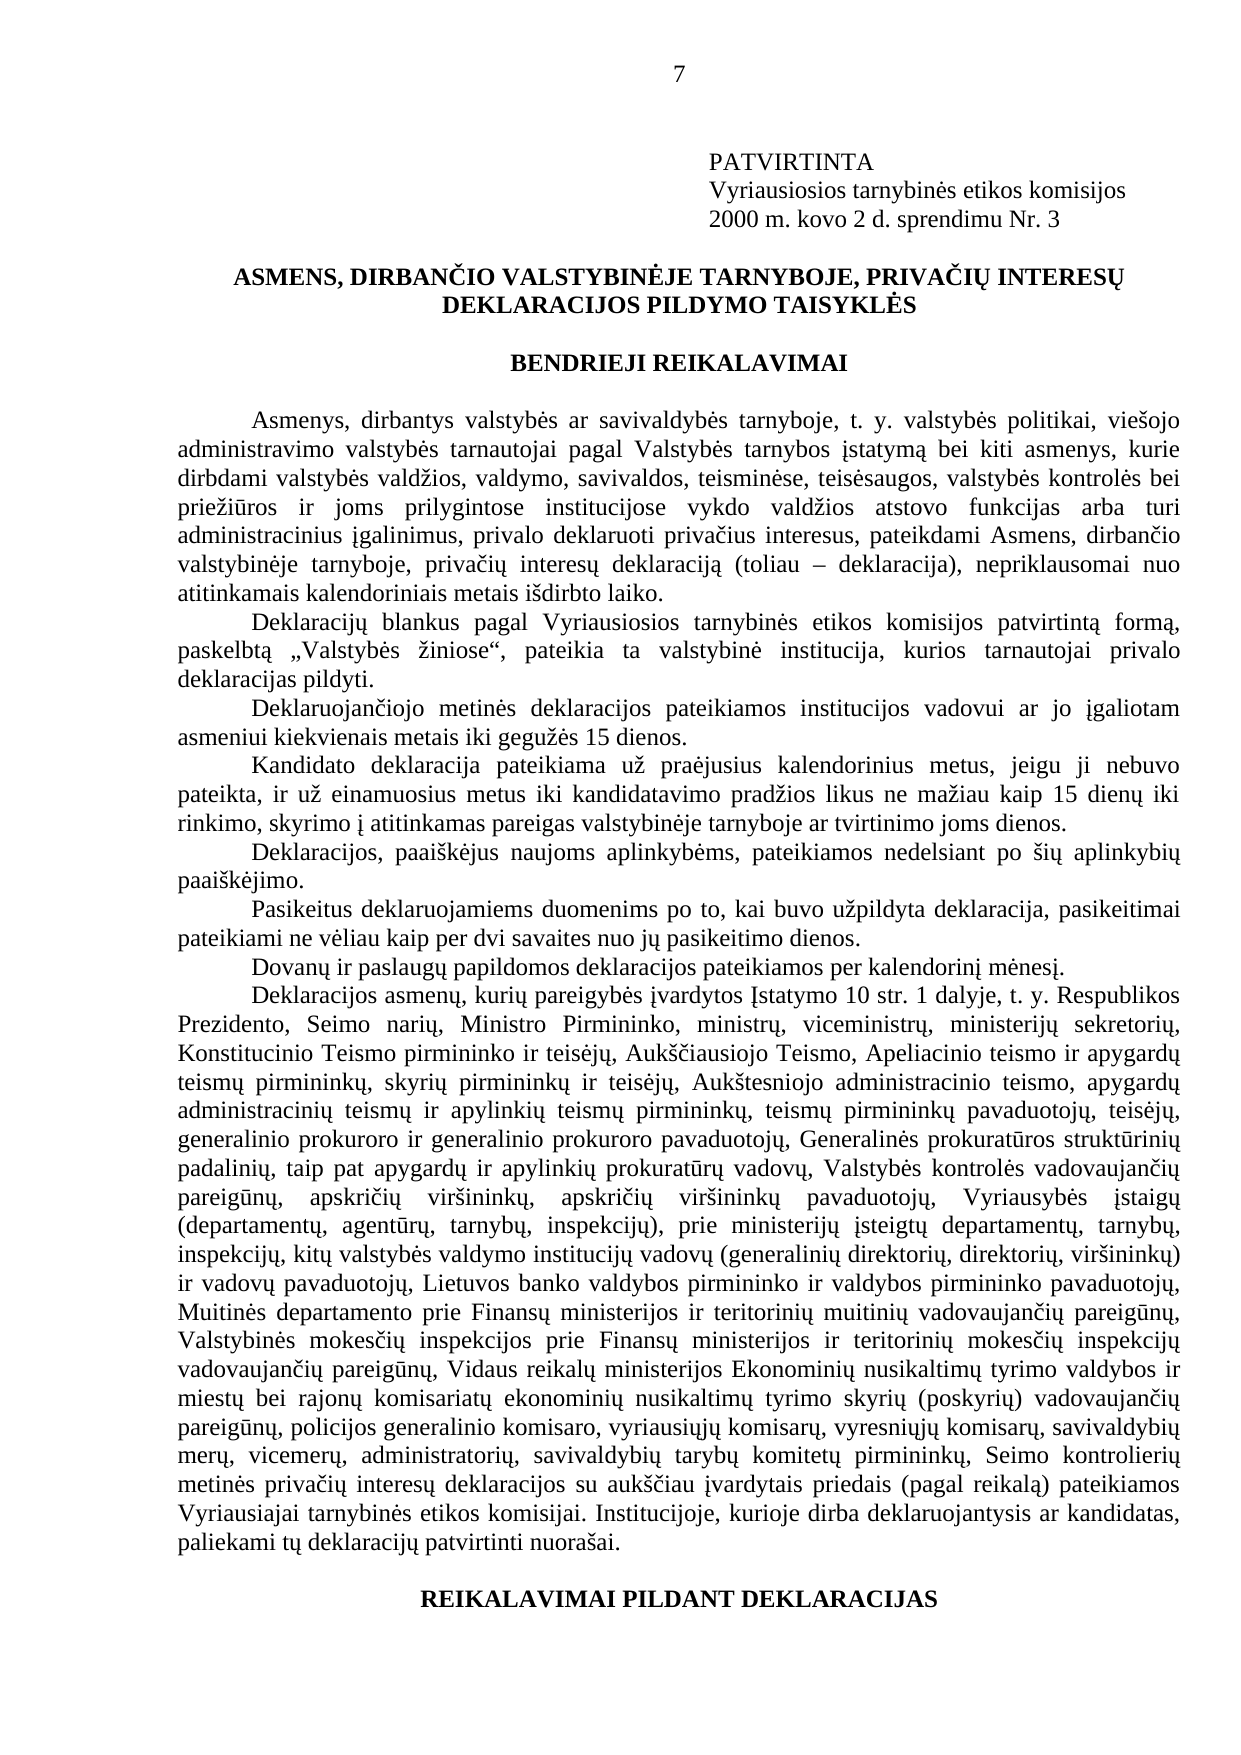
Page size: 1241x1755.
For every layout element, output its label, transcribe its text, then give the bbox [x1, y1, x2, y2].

text Bendrieji reikalavimai [177, 348, 1181, 377]
text Kandidato deklaracija pateikiama už praėjusius kalendorinius metus, jeigu ji nebuvo pateikta, ir už einamuosius metus iki kandidatavimo pradžios likus ne mažiau kaip 15 dienų iki rinkimo, skyrimo į atitinkamas pareigas valstybinėje tarnyboje ar tvirtinimo joms dienos. [177, 751, 1181, 837]
text Reikalavimai pildant deklaracijas [177, 1584, 1181, 1613]
text PATVIRTINTA [177, 147, 1181, 176]
text Deklaracijos asmenų, kurių pareigybės įvardytos Įstatymo 10 str. 1 dalyje, t. y. Respublikos Prezidento, Seimo narių, Ministro Pirmininko, ministrų, viceministrų, ministerijų sekretorių, Konstitucinio Teismo pirmininko ir teisėjų, Aukščiausiojo Teismo, Apeliacinio teismo ir apygardų teismų pirmininkų, skyrių pirmininkų ir teisėjų, Aukštesniojo administracinio teismo, apygardų administracinių teismų ir apylinkių teismų pirmininkų, teismų pirmininkų pavaduotojų, teisėjų, generalinio prokuroro ir generalinio prokuroro pavaduotojų, Generalinės prokuratūros struktūrinių padalinių, taip pat apygardų ir apylinkių prokuratūrų vadovų, Valstybės kontrolės vadovaujančių pareigūnų, apskričių viršininkų, apskričių viršininkų pavaduotojų, Vyriausybės įstaigų (departamentų, agentūrų, tarnybų, inspekcijų), prie ministerijų įsteigtų departamentų, tarnybų, inspekcijų, kitų valstybės valdymo institucijų vadovų (generalinių direktorių, direktorių, viršininkų) ir vadovų pavaduotojų, Lietuvos banko valdybos pirmininko ir valdybos pirmininko pavaduotojų, Muitinės departamento prie Finansų ministerijos ir teritorinių muitinių vadovaujančių pareigūnų, Valstybinės mokesčių inspekcijos prie Finansų ministerijos ir teritorinių mokesčių inspekcijų vadovaujančių pareigūnų, Vidaus reikalų ministerijos Ekonominių nusikaltimų tyrimo valdybos ir miestų bei rajonų komisariatų ekonominių nusikaltimų tyrimo skyrių (poskyrių) vadovaujančių pareigūnų, policijos generalinio komisaro, vyriausiųjų komisarų, vyresniųjų komisarų, savivaldybių merų, vicemerų, administratorių, savivaldybių tarybų komitetų pirmininkų, Seimo kontrolierių metinės privačių interesų deklaracijos su aukščiau įvardytais priedais (pagal reikalą) pateikiamos Vyriausiajai tarnybinės etikos komisijai. Institucijoje, kurioje dirba deklaruojantysis ar kandidatas, paliekami tų deklaracijų patvirtinti nuorašai. [177, 981, 1181, 1556]
text Vyriausiosios tarnybinės etikos komisijos [177, 176, 1181, 204]
text Deklaracijų blankus pagal Vyriausiosios tarnybinės etikos komisijos patvirtintą formą, paskelbtą „Valstybės žiniose“, pateikia ta valstybinė institucija, kurios tarnautojai privalo deklaracijas pildyti. [177, 607, 1181, 693]
text 2000 m. kovo 2 d. sprendimu Nr. 3 [177, 204, 1181, 233]
text Pasikeitus deklaruojamiems duomenims po to, kai buvo užpildyta deklaracija, pasikeitimai pateikiami ne vėliau kaip per dvi savaites nuo jų pasikeitimo dienos. [177, 894, 1181, 952]
text Asmenys, dirbantys valstybės ar savivaldybės tarnyboje, t. y. valstybės politikai, viešojo administravimo valstybės tarnautojai pagal Valstybės tarnybos įstatymą bei kiti asmenys, kurie dirbdami valstybės valdžios, valdymo, savivaldos, teisminėse, teisėsaugos, valstybės kontrolės bei priežiūros ir joms prilygintose institucijose vykdo valdžios atstovo funkcijas arba turi administracinius įgalinimus, privalo deklaruoti privačius interesus, pateikdami Asmens, dirbančio valstybinėje tarnyboje, privačių interesų deklaraciją (toliau – deklaracija), nepriklausomai nuo atitinkamais kalendoriniais metais išdirbto laiko. [177, 406, 1181, 607]
text Dovanų ir paslaugų papildomos deklaracijos pateikiamos per kalendorinį mėnesį. [177, 952, 1181, 981]
text Asmens, dirbančio valstybINĖJE tarnyboje, privačių interesų deklaracijos pildymo taisyklės [177, 262, 1181, 319]
text Deklaracijos, paaiškėjus naujoms aplinkybėms, pateikiamos nedelsiant po šių aplinkybių paaiškėjimo. [177, 837, 1181, 894]
text Deklaruojančiojo metinės deklaracijos pateikiamos institucijos vadovui ar jo įgaliotam asmeniui kiekvienais metais iki gegužės 15 dienos. [177, 693, 1181, 751]
